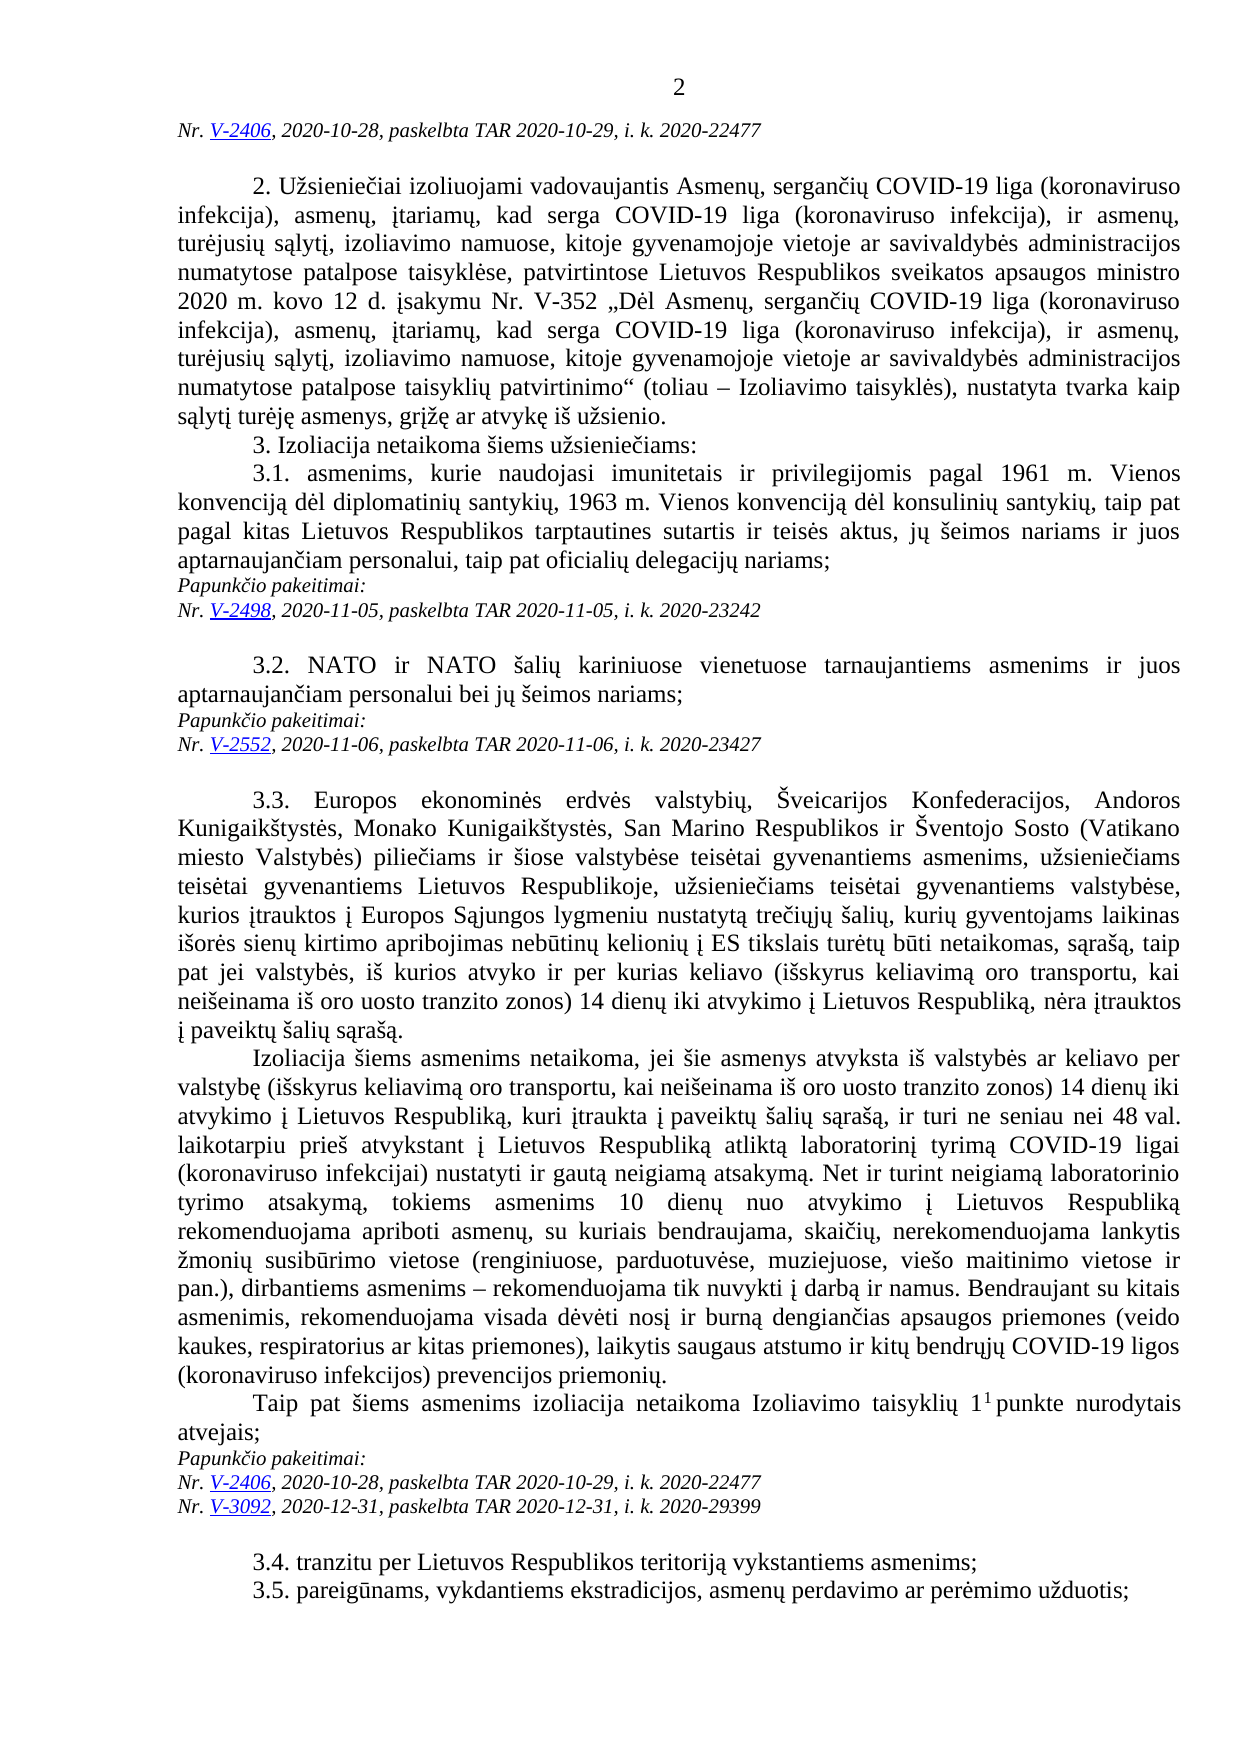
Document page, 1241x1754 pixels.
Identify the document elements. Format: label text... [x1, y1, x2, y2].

text 3.2. NATO ir NATO šalių kariniuose vienetuose tarnaujantiems asmenims ir juos aptarnaujančiam personalui bei jų šeimos nariams; [177, 650, 1181, 708]
text Nr. V-2406, 2020-10-28, paskelbta TAR 2020-10-29, i. k. 2020-22477 [177, 118, 1181, 142]
text 3.4. tranzitu per Lietuvos Respublikos teritoriją vykstantiems asmenims; [177, 1547, 1181, 1576]
text Nr. V-2498, 2020-11-05, paskelbta TAR 2020-11-05, i. k. 2020-23242 [177, 597, 1181, 622]
text 3. Izoliacija netaikoma šiems užsieniečiams: [177, 430, 1181, 458]
text Izoliacija šiems asmenims netaikoma, jei šie asmenys atvyksta iš valstybės ar keliavo per valstybę (išskyrus keliavimą oro transportu, kai neišeinama iš oro uosto tranzito zonos) 14 dienų iki atvykimo į Lietuvos Respubliką, kuri įtraukta į paveiktų šalių sąrašą, ir turi ne seniau nei 48 val. laikotarpiu prieš atvykstant į Lietuvos Respubliką atliktą laboratorinį tyrimą COVID-19 ligai (koronaviruso infekcijai) nustatyti ir gautą neigiamą atsakymą. Net ir turint neigiamą laboratorinio tyrimo atsakymą, tokiems asmenims 10 dienų nuo atvykimo į Lietuvos Respubliką rekomenduojama apriboti asmenų, su kuriais bendraujama, skaičių, nerekomenduojama lankytis žmonių susibūrimo vietose (renginiuose, parduotuvėse, muziejuose, viešo maitinimo vietose ir pan.), dirbantiems asmenims – rekomenduojama tik nuvykti į darbą ir namus. Bendraujant su kitais asmenimis, rekomenduojama visada dėvėti nosį ir burną dengiančias apsaugos priemones (veido kaukes, respiratorius ar kitas priemones), laikytis saugaus atstumo ir kitų bendrųjų COVID-19 ligos (koronaviruso infekcijos) prevencijos priemonių. [177, 1043, 1181, 1388]
text 3.5. pareigūnams, vykdantiems ekstradicijos, asmenų perdavimo ar perėmimo užduotis; [177, 1576, 1181, 1604]
text 2. Užsieniečiai izoliuojami vadovaujantis Asmenų, sergančių COVID-19 liga (koronaviruso infekcija), asmenų, įtariamų, kad serga COVID-19 liga (koronaviruso infekcija), ir asmenų, turėjusių sąlytį, izoliavimo namuose, kitoje gyvenamojoje vietoje ar savivaldybės administracijos numatytose patalpose taisyklėse, patvirtintose Lietuvos Respublikos sveikatos apsaugos ministro 2020 m. kovo 12 d. įsakymu Nr. V-352 „Dėl Asmenų, sergančių COVID-19 liga (koronaviruso infekcija), asmenų, įtariamų, kad serga COVID-19 liga (koronaviruso infekcija), ir asmenų, turėjusių sąlytį, izoliavimo namuose, kitoje gyvenamojoje vietoje ar savivaldybės administracijos numatytose patalpose taisyklių patvirtinimo“ (toliau – Izoliavimo taisyklės), nustatyta tvarka kaip sąlytį turėję asmenys, grįžę ar atvykę iš užsienio. [177, 171, 1181, 430]
text Nr. V-2406, 2020-10-28, paskelbta TAR 2020-10-29, i. k. 2020-22477 [177, 1470, 1181, 1494]
text Nr. V-3092, 2020-12-31, paskelbta TAR 2020-12-31, i. k. 2020-29399 [177, 1494, 1181, 1518]
text Papunkčio pakeitimai: [177, 1446, 1181, 1470]
text 3.1. asmenims, kurie naudojasi imunitetais ir privilegijomis pagal 1961 m. Vienos konvenciją dėl diplomatinių santykių, 1963 m. Vienos konvenciją dėl konsulinių santykių, taip pat pagal kitas Lietuvos Respublikos tarptautines sutartis ir teisės aktus, jų šeimos nariams ir juos aptarnaujančiam personalui, taip pat oficialių delegacijų nariams; [177, 458, 1181, 573]
text 3.3. Europos ekonominės erdvės valstybių, Šveicarijos Konfederacijos, Andoros Kunigaikštystės, Monako Kunigaikštystės, San Marino Respublikos ir Šventojo Sosto (Vatikano miesto Valstybės) piliečiams ir šiose valstybėse teisėtai gyvenantiems asmenims, užsieniečiams teisėtai gyvenantiems Lietuvos Respublikoje, užsieniečiams teisėtai gyvenantiems valstybėse, kurios įtrauktos į Europos Sąjungos lygmeniu nustatytą trečiųjų šalių, kurių gyventojams laikinas išorės sienų kirtimo apribojimas nebūtinų kelionių į ES tikslais turėtų būti netaikomas, sąrašą, taip pat jei valstybės, iš kurios atvyko ir per kurias keliavo (išskyrus keliavimą oro transportu, kai neišeinama iš oro uosto tranzito zonos) 14 dienų iki atvykimo į Lietuvos Respubliką, nėra įtrauktos į paveiktų šalių sąrašą. [177, 785, 1181, 1043]
text Taip pat šiems asmenims izoliacija netaikoma Izoliavimo taisyklių 11 punkte nurodytais atvejais; [177, 1388, 1181, 1446]
text Nr. V-2552, 2020-11-06, paskelbta TAR 2020-11-06, i. k. 2020-23427 [177, 732, 1181, 756]
text Papunkčio pakeitimai: [177, 573, 1181, 597]
text Papunkčio pakeitimai: [177, 708, 1181, 732]
